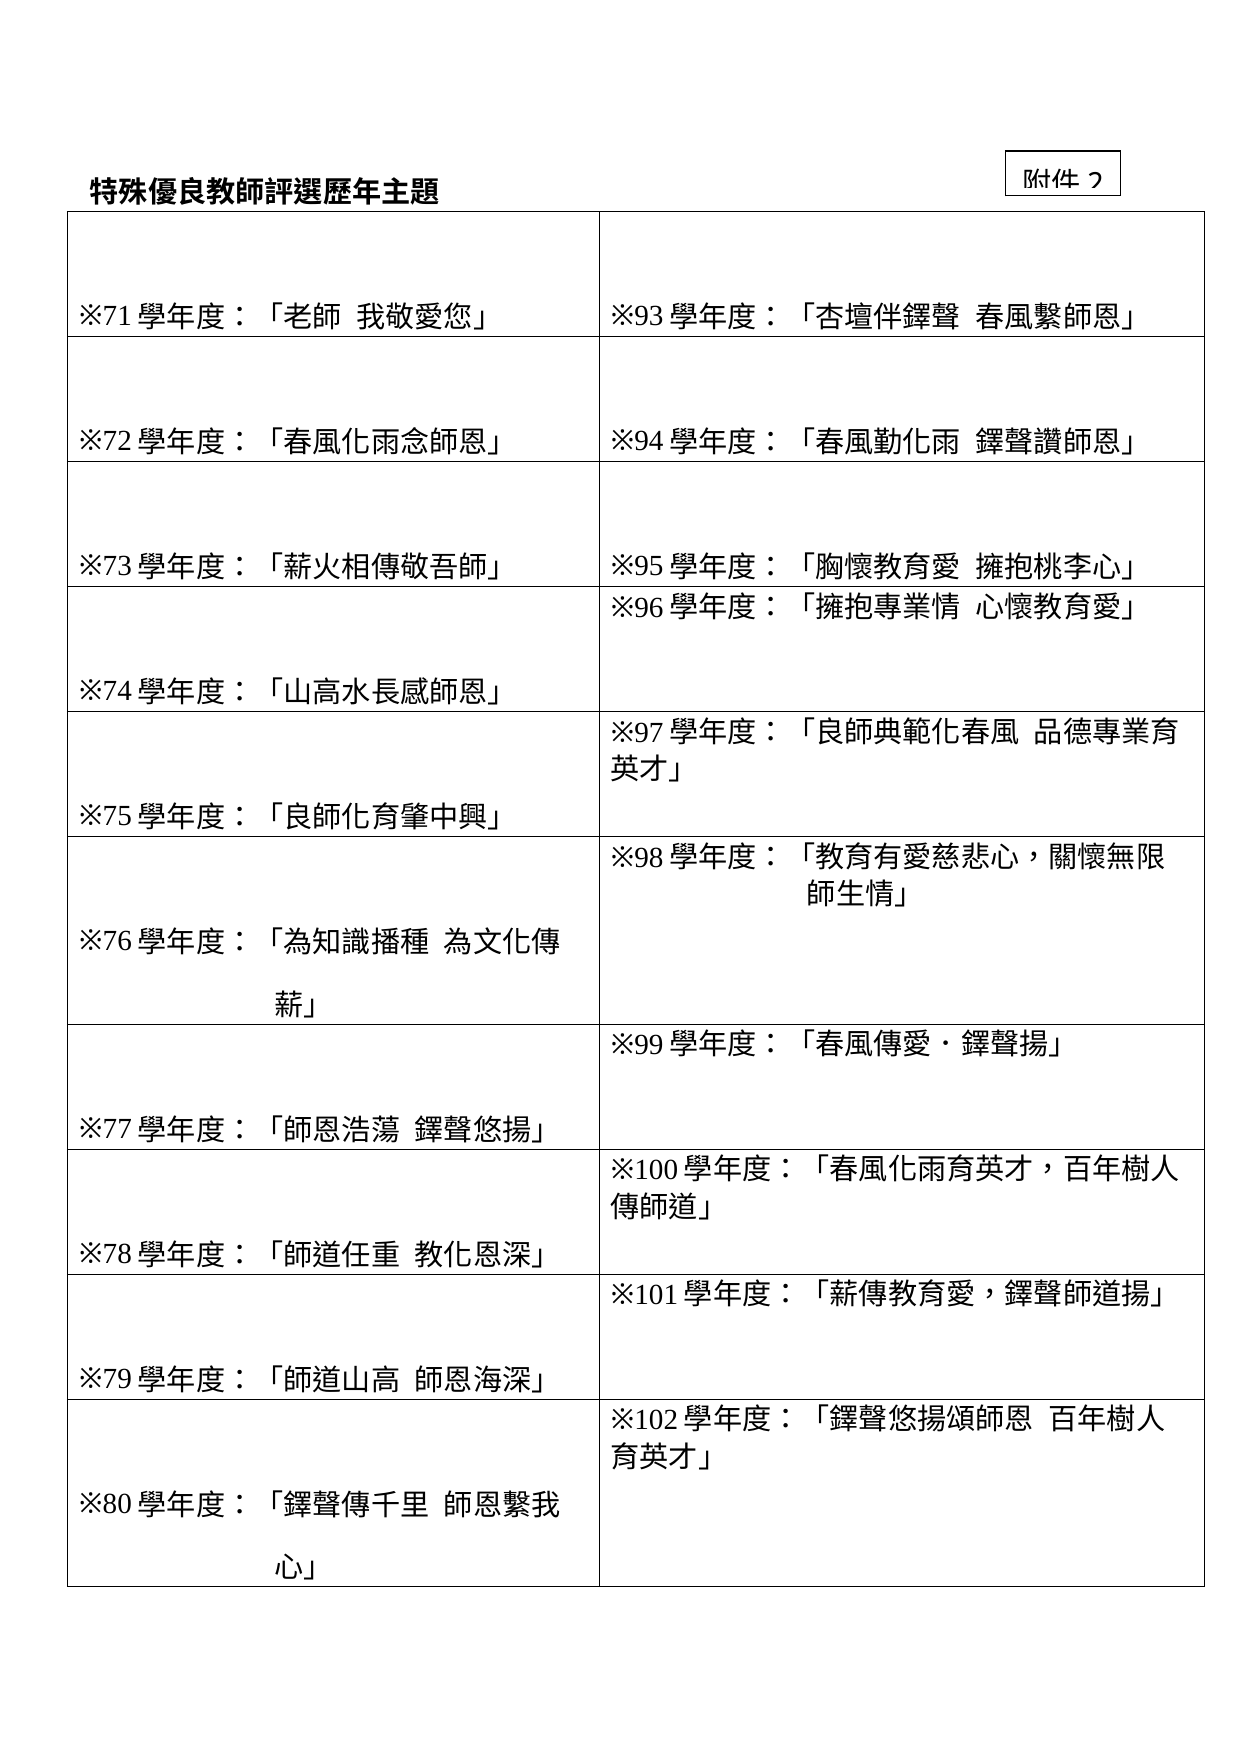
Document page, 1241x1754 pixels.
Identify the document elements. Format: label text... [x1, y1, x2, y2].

table_cell ※77學年度：「師恩浩蕩 鐸聲悠揚」 [68, 1025, 599, 1148]
table_cell ※73學年度：「薪火相傳敬吾師」 [68, 462, 599, 586]
text 附件2 [1021, 159, 1105, 187]
table_cell ※95學年度：「胸懷教育愛 擁抱桃李心」 [600, 462, 1204, 586]
text 特殊優良教師評選歷年主題 [75, 148, 1165, 211]
table_cell ※80學年度：「鐸聲傳千里 師恩繫我心」 [68, 1400, 599, 1586]
table_cell ※96學年度：「擁抱專業情 心懷教育愛」 [600, 587, 1204, 711]
table_header ※93學年度：「杏壇伴鐸聲 春風繫師恩」 [600, 212, 1204, 336]
table_cell ※94學年度：「春風勤化雨 鐸聲讚師恩」 [600, 337, 1204, 461]
table_cell ※99學年度：「春風傳愛．鐸聲揚」 [600, 1025, 1204, 1148]
table_cell ※79學年度：「師道山高 師恩海深」 [68, 1275, 599, 1398]
table_cell ※72學年度：「春風化雨念師恩」 [68, 337, 599, 461]
table_cell ※74學年度：「山高水長感師恩」 [68, 587, 599, 711]
table_cell ※76學年度：「為知識播種 為文化傳薪」 [68, 837, 599, 1023]
table_cell ※98學年度：「教育有愛慈悲心，關懷無限師生情」 [600, 837, 1204, 1023]
table_cell ※101學年度：「薪傳教育愛，鐸聲師道揚」 [600, 1275, 1204, 1398]
table_cell ※78學年度：「師道任重 教化恩深」 [68, 1150, 599, 1273]
table_cell ※100學年度：「春風化雨育英才，百年樹人傳師道」 [600, 1150, 1204, 1273]
table_cell ※102學年度：「鐸聲悠揚頌師恩 百年樹人育英才」 [600, 1400, 1204, 1586]
table_cell ※97學年度：「良師典範化春風 品德專業育英才」 [600, 712, 1204, 836]
table_cell ※75學年度：「良師化育肇中興」 [68, 712, 599, 836]
table_header ※71學年度：「老師 我敬愛您」 [68, 212, 599, 336]
